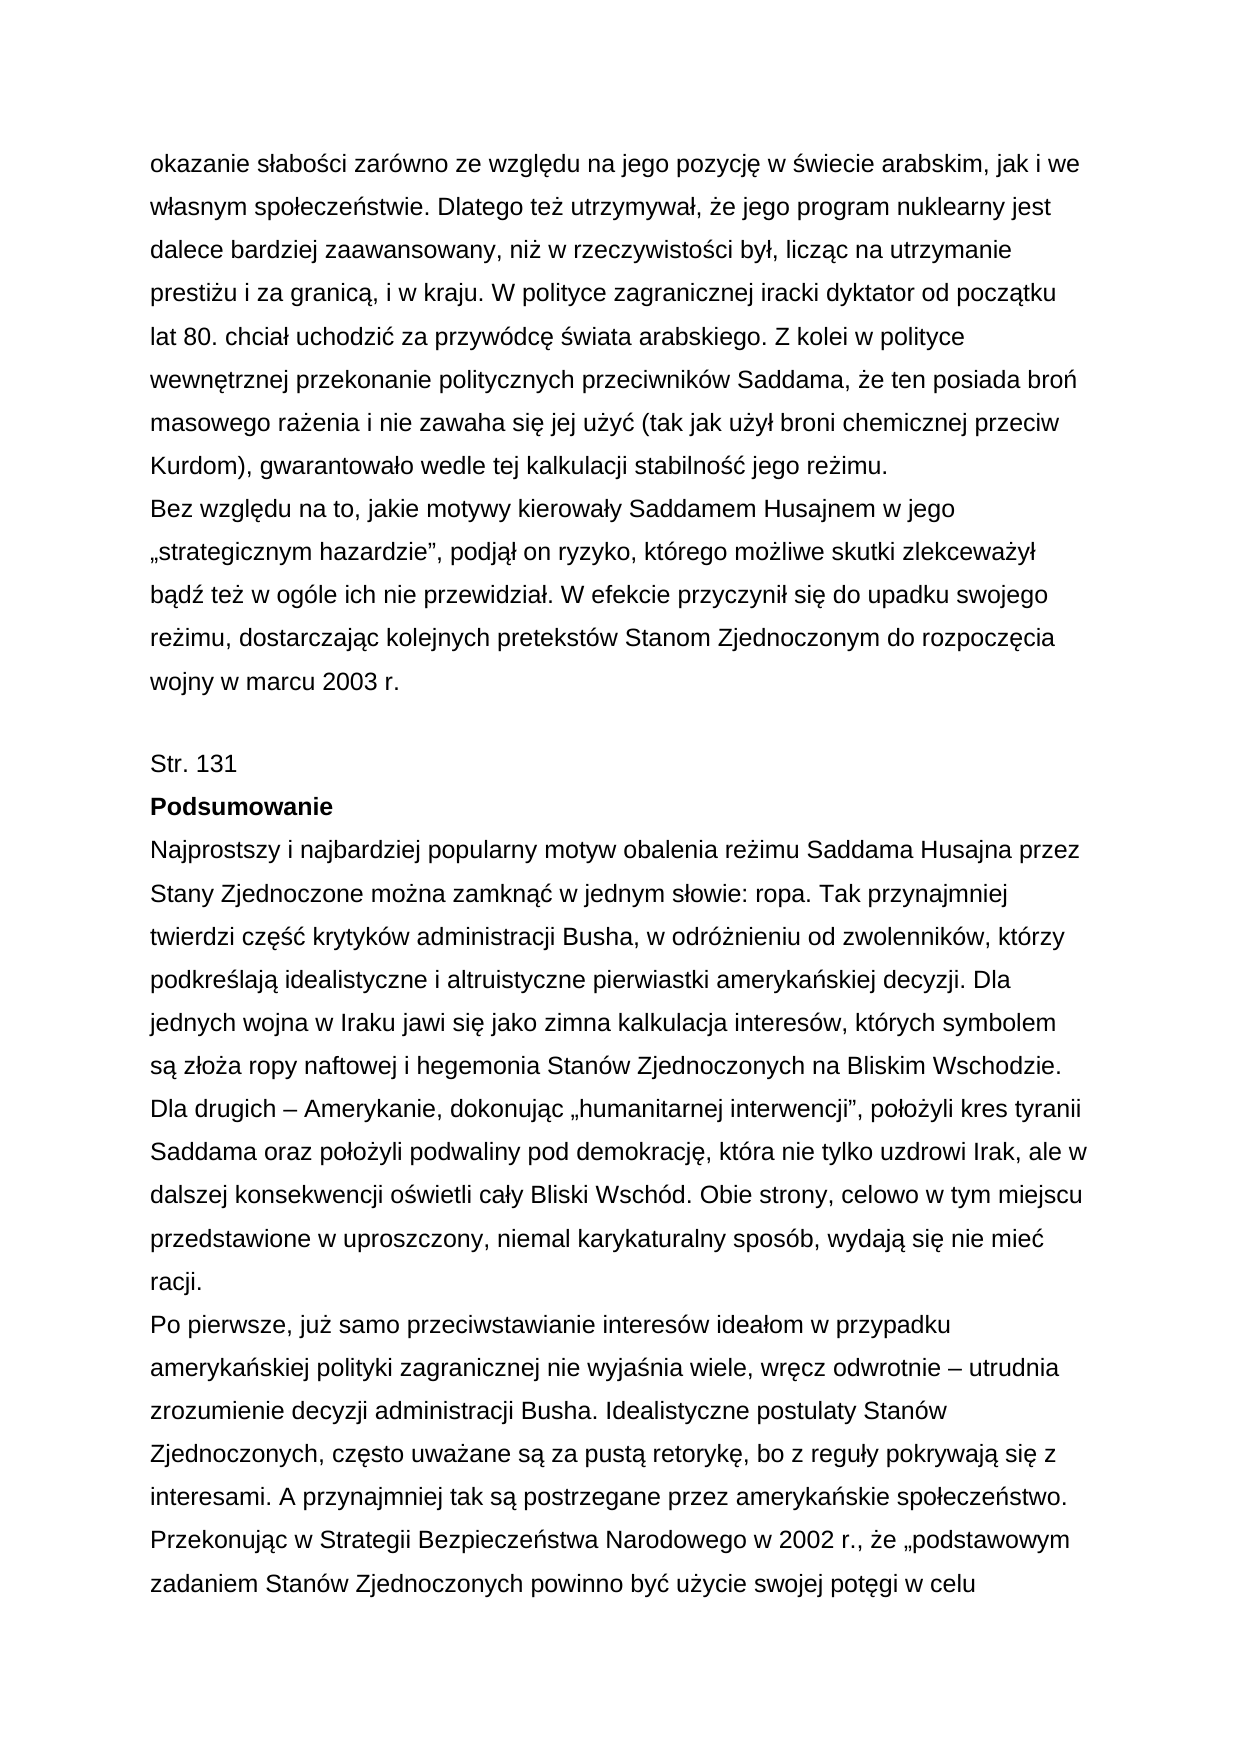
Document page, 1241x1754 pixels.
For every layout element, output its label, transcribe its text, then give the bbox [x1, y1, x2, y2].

text okazanie słabości zarówno ze względu na jego pozycję w świecie arabskim, jak i we własnym społeczeństwie. Dlatego też utrzymywał, że jego program nuklearny jest dalece bardziej zaawansowany, niż w rzeczywistości był, licząc na utrzymanie prestiżu i za granicą, i w kraju. W polityce zagranicznej iracki dyktator od początku lat 80. chciał uchodzić za przywódcę świata arabskiego. Z kolei w polityce wewnętrznej przekonanie politycznych przeciwników Saddama, że ten posiada broń masowego rażenia i nie zawaha się jej użyć (tak jak użył broni chemicznej przeciw Kurdom), gwarantowało wedle tej kalkulacji stabilność jego reżimu. [150, 149, 1091, 479]
text Bez względu na to, jakie motywy kierowały Saddamem Husajnem w jego „strategicznym hazardzie”, podjął on ryzyko, którego możliwe skutki zlekceważył bądź też w ogóle ich nie przewidział. W efekcie przyczynił się do upadku swojego reżimu, dostarczając kolejnych pretekstów Stanom Zjednoczonym do rozpoczęcia wojny w marcu 2003 r. [150, 494, 1091, 695]
text Najprostszy i najbardziej popularny motyw obalenia reżimu Saddama Husajna przez Stany Zjednoczone można zamknąć w jednym słowie: ropa. Tak przynajmniej twierdzi część krytyków administracji Busha, w odróżnieniu od zwolenników, którzy podkreślają idealistyczne i altruistyczne pierwiastki amerykańskiej decyzji. Dla jednych wojna w Iraku jawi się jako zimna kalkulacja interesów, których symbolem są złoża ropy naftowej i hegemonia Stanów Zjednoczonych na Bliskim Wschodzie. Dla drugich – Amerykanie, dokonując „humanitarnej interwencji”, położyli kres tyranii Saddama oraz położyli podwaliny pod demokrację, która nie tylko uzdrowi Irak, ale w dalszej konsekwencji oświetli cały Bliski Wschód. Obie strony, celowo w tym miejscu przedstawione w uproszczony, niemal karykaturalny sposób, wydają się nie mieć racji. [150, 835, 1091, 1295]
text Str. 131 [150, 749, 1091, 778]
text Po pierwsze, już samo przeciwstawianie interesów ideałom w przypadku amerykańskiej polityki zagranicznej nie wyjaśnia wiele, wręcz odwrotnie – utrudnia zrozumienie decyzji administracji Busha. Idealistyczne postulaty Stanów Zjednoczonych, często uważane są za pustą retorykę, bo z reguły pokrywają się z interesami. A przynajmniej tak są postrzegane przez amerykańskie społeczeństwo. Przekonując w Strategii Bezpieczeństwa Narodowego w 2002 r., że „podstawowym zadaniem Stanów Zjednoczonych powinno być użycie swojej potęgi w celu [150, 1310, 1091, 1597]
subtitle Podsumowanie [150, 792, 1091, 821]
